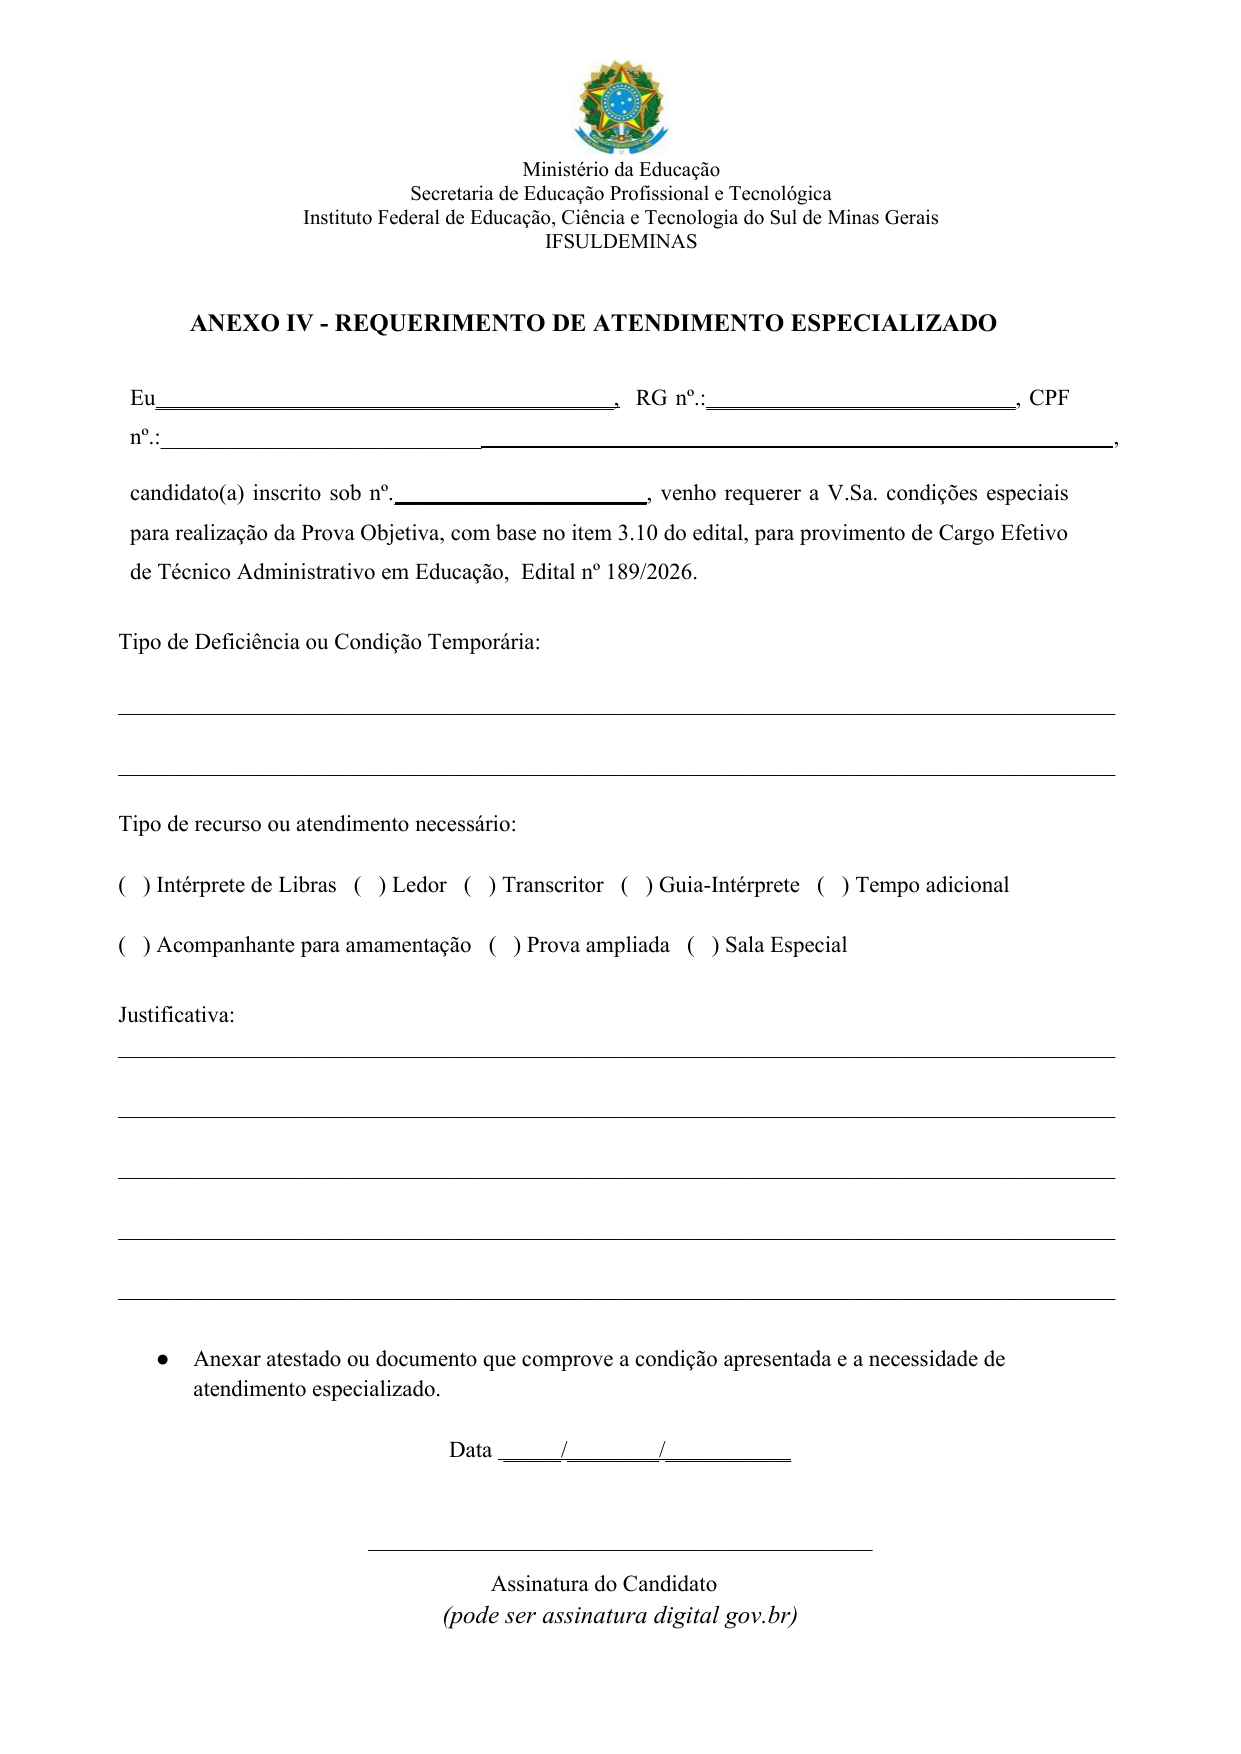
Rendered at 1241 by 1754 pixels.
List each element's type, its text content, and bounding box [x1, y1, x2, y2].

text ____________________________________________ [118, 1525, 1122, 1552]
text _______________________________________________________________________________________ [118, 1274, 1122, 1301]
text Eu________________________________________, RG nº.:___________________________, CPF nº.:____________________________ , [130, 384, 1070, 450]
text Justificativa: [118, 1001, 1122, 1028]
text _______________________________________________________________________________________ [118, 1153, 1122, 1179]
text candidato(a) inscrito sob nº.______________________, venho requerer a V.Sa. condições especiais para realização da Prova Objetiva, com base no item 3.10 do edital, para provimento de Cargo Efetivo de Técnico Administrativo em Educação, Edital nº 189/2026. [130, 479, 1070, 585]
text _______________________________________________________________________________________ [118, 1214, 1122, 1240]
text _______________________________________________________________________________________ [118, 1092, 1122, 1119]
text Data _____/________/___________ [118, 1436, 1122, 1462]
text Tipo de Deficiência ou Condição Temporária: [118, 628, 1122, 655]
subtitle ANEXO IV - REQUERIMENTO DE ATENDIMENTO ESPECIALIZADO [118, 308, 1069, 337]
text Tipo de recurso ou atendimento necessário: [118, 810, 1122, 837]
text ( ) Intérprete de Libras ( ) Ledor ( ) Transcritor ( ) Guia-Intérprete ( ) Tempo adicional [118, 871, 1122, 897]
text _______________________________________________________________________________________ [118, 689, 1122, 715]
list Anexar atestado ou documento que comprove a condição apresentada e a necessidade de atendimento especializado. [156, 1345, 1122, 1401]
text ( ) Acompanhante para amamentação ( ) Prova ampliada ( ) Sala Especial [118, 932, 1122, 958]
text _______________________________________________________________________________________ [118, 750, 1122, 776]
text Assinatura do Candidato [351, 1570, 857, 1596]
text (pode ser assinatura digital gov.br) [118, 1600, 1122, 1629]
picture [571, 59, 672, 157]
text _______________________________________________________________________________________ [118, 1032, 1122, 1058]
